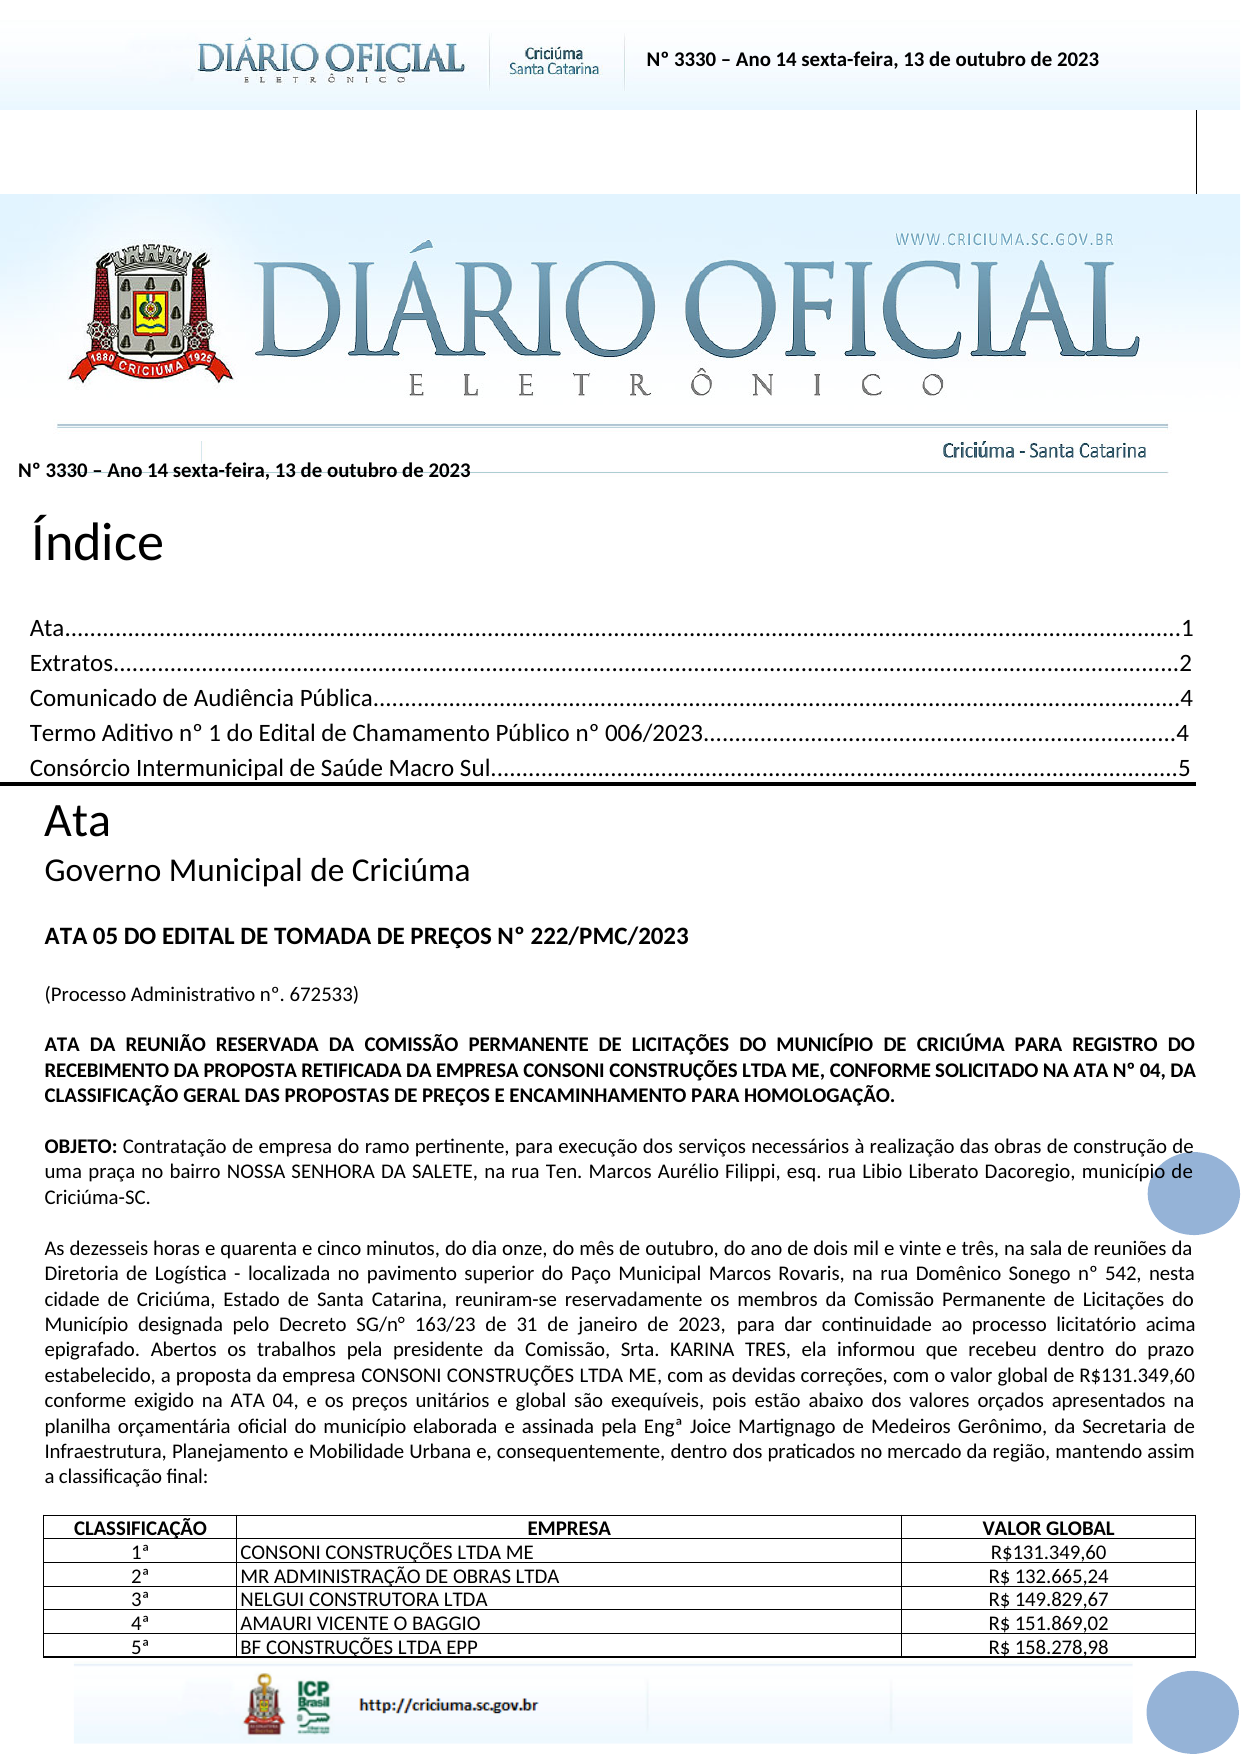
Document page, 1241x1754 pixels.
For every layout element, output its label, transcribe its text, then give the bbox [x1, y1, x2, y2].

table_cell R$ 132.665,24 [902, 1563, 1195, 1586]
table_cell MR ADMINISTRAÇÃO DE OBRAS LTDA [237, 1563, 901, 1586]
text Ata.................................................................................................................................................................................1 [0, 612, 1196, 642]
table_cell R$ 149.829,67 [902, 1587, 1195, 1609]
text Extratos.........................................................................................................................................................................2 [0, 647, 1196, 677]
table_cell NELGUI CONSTRUTORA LTDA [237, 1587, 901, 1609]
table_cell CONSONI CONSTRUÇÕES LTDA ME [237, 1539, 901, 1562]
table_cell BF CONSTRUÇÕES LTDA EPP [237, 1634, 901, 1656]
table_cell R$ 151.869,02 [902, 1610, 1195, 1633]
text Consórcio Intermunicipal de Saúde Macro Sul.............................................................................................................5 [0, 752, 1196, 782]
text ATA DA REUNIÃO RESERVADA DA COMISSÃO PERMANENTE DE LICITAÇÕES DO MUNICÍPIO DE CRICIÚMA PARA REGISTRO DO RECEBIMENTO DA PROPOSTA RETIFICADA DA EMPRESA CONSONI CONSTRUÇÕES LTDA ME, CONFORME SOLICITADO NA ATA Nº 04, DA CLASSIFICAÇÃO GERAL DAS PROPOSTAS DE PREÇOS E ENCAMINHAMENTO PARA HOMOLOGAÇÃO. [44, 1032, 1196, 1108]
text As dezesseis horas e quarenta e cinco minutos, do dia onze, do mês de outubro, do ano de dois mil e vinte e três, na sala de reuniões da Diretoria de Logística - localizada no pavimento superior do Paço Municipal Marcos Rovaris, na rua Domênico Sonego nº 542, nesta cidade de Criciúma, Estado de Santa Catarina, reuniram-se reservadamente os membros da Comissão Permanente de Licitações do Município designada pelo Decreto SG/n° 163/23 de 31 de janeiro de 2023, para dar continuidade ao processo licitatório acima epigrafado. Abertos os trabalhos pela presidente da Comissão, Srta. KARINA TRES, ela informou que recebeu dentro do prazo estabelecido, a proposta da empresa CONSONI CONSTRUÇÕES LTDA ME, com as devidas correções, com o valor global de R$131.349,60 conforme exigido na ATA 04, e os preços unitários e global são exequíveis, pois estão abaixo dos valores orçados apresentados na planilha orçamentária oficial do município elaborada e assinada pela Engª Joice Martignago de Medeiros Gerônimo, da Secretaria de Infraestrutura, Planejamento e Mobilidade Urbana e, consequentemente, dentro dos praticados no mercado da região, mantendo assim a classificação final: [44, 1235, 1196, 1489]
text OBJETO: Contratação de empresa do ramo pertinente, para execução dos serviços necessários à realização das obras de construção de uma praça no bairro NOSSA SENHORA DA SALETE, na rua Ten. Marcos Aurélio Filippi, esq. rua Libio Liberato Dacoregio, município de Criciúma-SC. [44, 1133, 1196, 1209]
table_cell 5ª [44, 1634, 236, 1656]
text Comunicado de Audiência Pública................................................................................................................................4 [0, 682, 1196, 712]
table_cell R$131.349,60 [902, 1539, 1195, 1562]
text (Processo Administrativo nº. 672533) [44, 981, 1196, 1006]
table_header CLASSIFICAÇÃO [44, 1516, 236, 1538]
table_cell 3ª [44, 1587, 236, 1609]
table_cell 1ª [44, 1539, 236, 1562]
text Ata [44, 790, 1196, 848]
text ATA 05 DO EDITAL DE TOMADA DE PREÇOS Nº 222/PMC/2023 [44, 920, 1196, 950]
table_header VALOR GLOBAL [902, 1516, 1195, 1538]
table_cell AMAURI VICENTE O BAGGIO [237, 1610, 901, 1633]
text Termo Aditivo nº 1 do Edital de Chamamento Público nº 006/2023...........................................................................4 [0, 717, 1196, 747]
table_cell R$ 158.278,98 [902, 1634, 1195, 1656]
text Governo Municipal de Criciúma [44, 848, 1196, 889]
table_cell 2ª [44, 1563, 236, 1586]
table_header EMPRESA [237, 1516, 901, 1538]
table_cell 4ª [44, 1610, 236, 1633]
